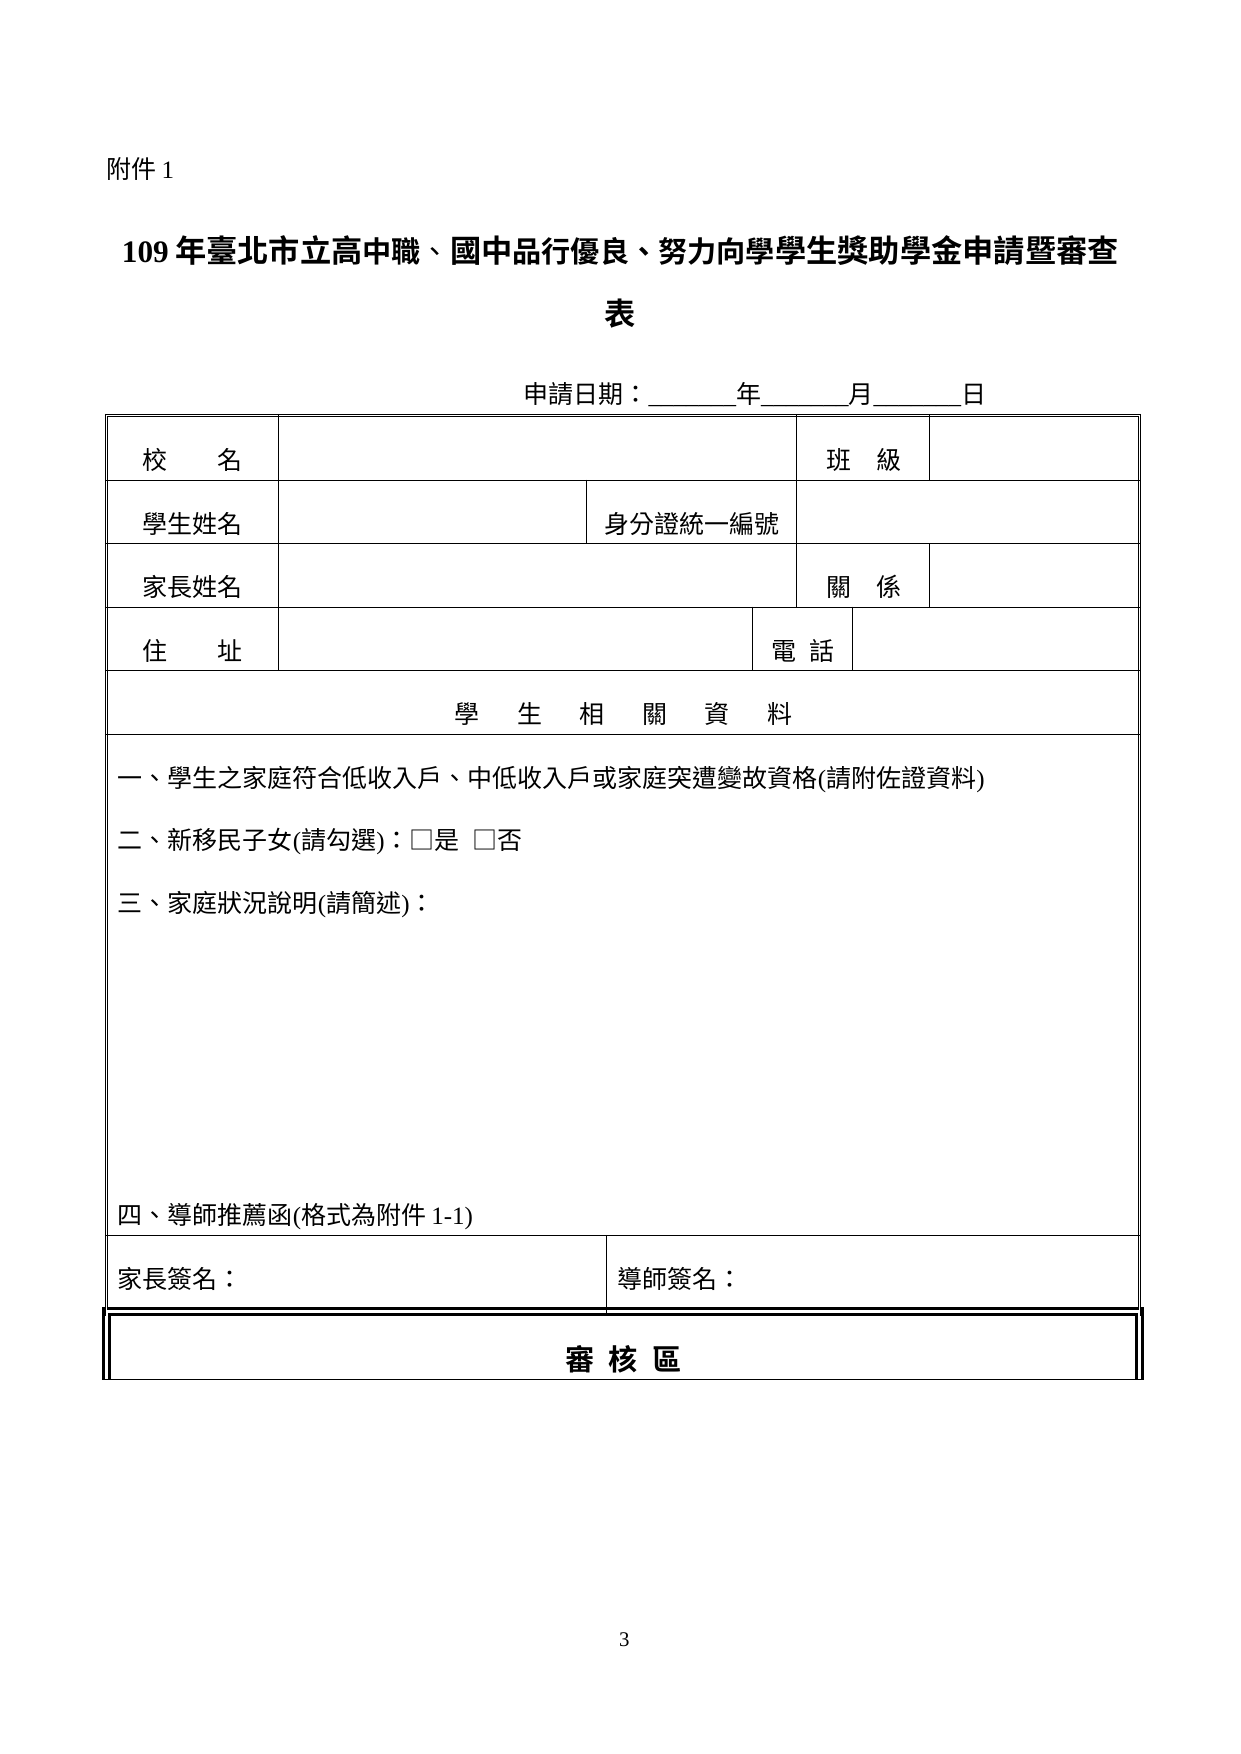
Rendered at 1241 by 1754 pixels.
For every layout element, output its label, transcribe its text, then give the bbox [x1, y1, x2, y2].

table_cell 家長姓名 [108, 544, 278, 607]
table_header 班 級 [797, 417, 929, 479]
table_cell 關 係 [797, 544, 929, 607]
text 附件1 [106, 126, 1134, 189]
table_cell 一、學生之家庭符合低收入戶、中低收入戶或家庭突遭變故資格(請附佐證資料) 二、新移民子女(請勾選)：□是 □否 三、家庭狀況說明(請簡述)： 四、導師推薦函(格式為附件1-1) [108, 735, 1138, 1235]
table_cell 學 生 相 關 資 料 [108, 671, 1138, 734]
table_cell [797, 481, 1138, 543]
table_cell [853, 608, 1138, 670]
table_cell [279, 481, 586, 543]
table_cell 審 核 區 [607, 1307, 1140, 1379]
table_header [279, 417, 796, 479]
table_cell [279, 544, 796, 607]
table_cell 身分證統一編號 [587, 481, 796, 543]
text 申請日期：_______年_______月_______日 [106, 351, 1134, 414]
table_cell [930, 544, 1138, 607]
table_header 校 名 [108, 417, 278, 479]
table_cell 家長簽名： [108, 1236, 606, 1307]
table_cell 住 址 [108, 608, 278, 670]
table_header [930, 417, 1138, 479]
table_cell [279, 608, 752, 670]
table_cell 學生姓名 [108, 481, 278, 543]
table_cell 導師簽名： [607, 1236, 1138, 1307]
table_cell 審 核 區 [111, 1316, 1135, 1379]
text 109年臺北市立高中職、國中品行優良、努力向學學生獎助學金申請暨審查表 [106, 208, 1134, 333]
table_cell 審 核 區 [106, 1308, 606, 1379]
table_cell 電 話 [753, 608, 852, 670]
